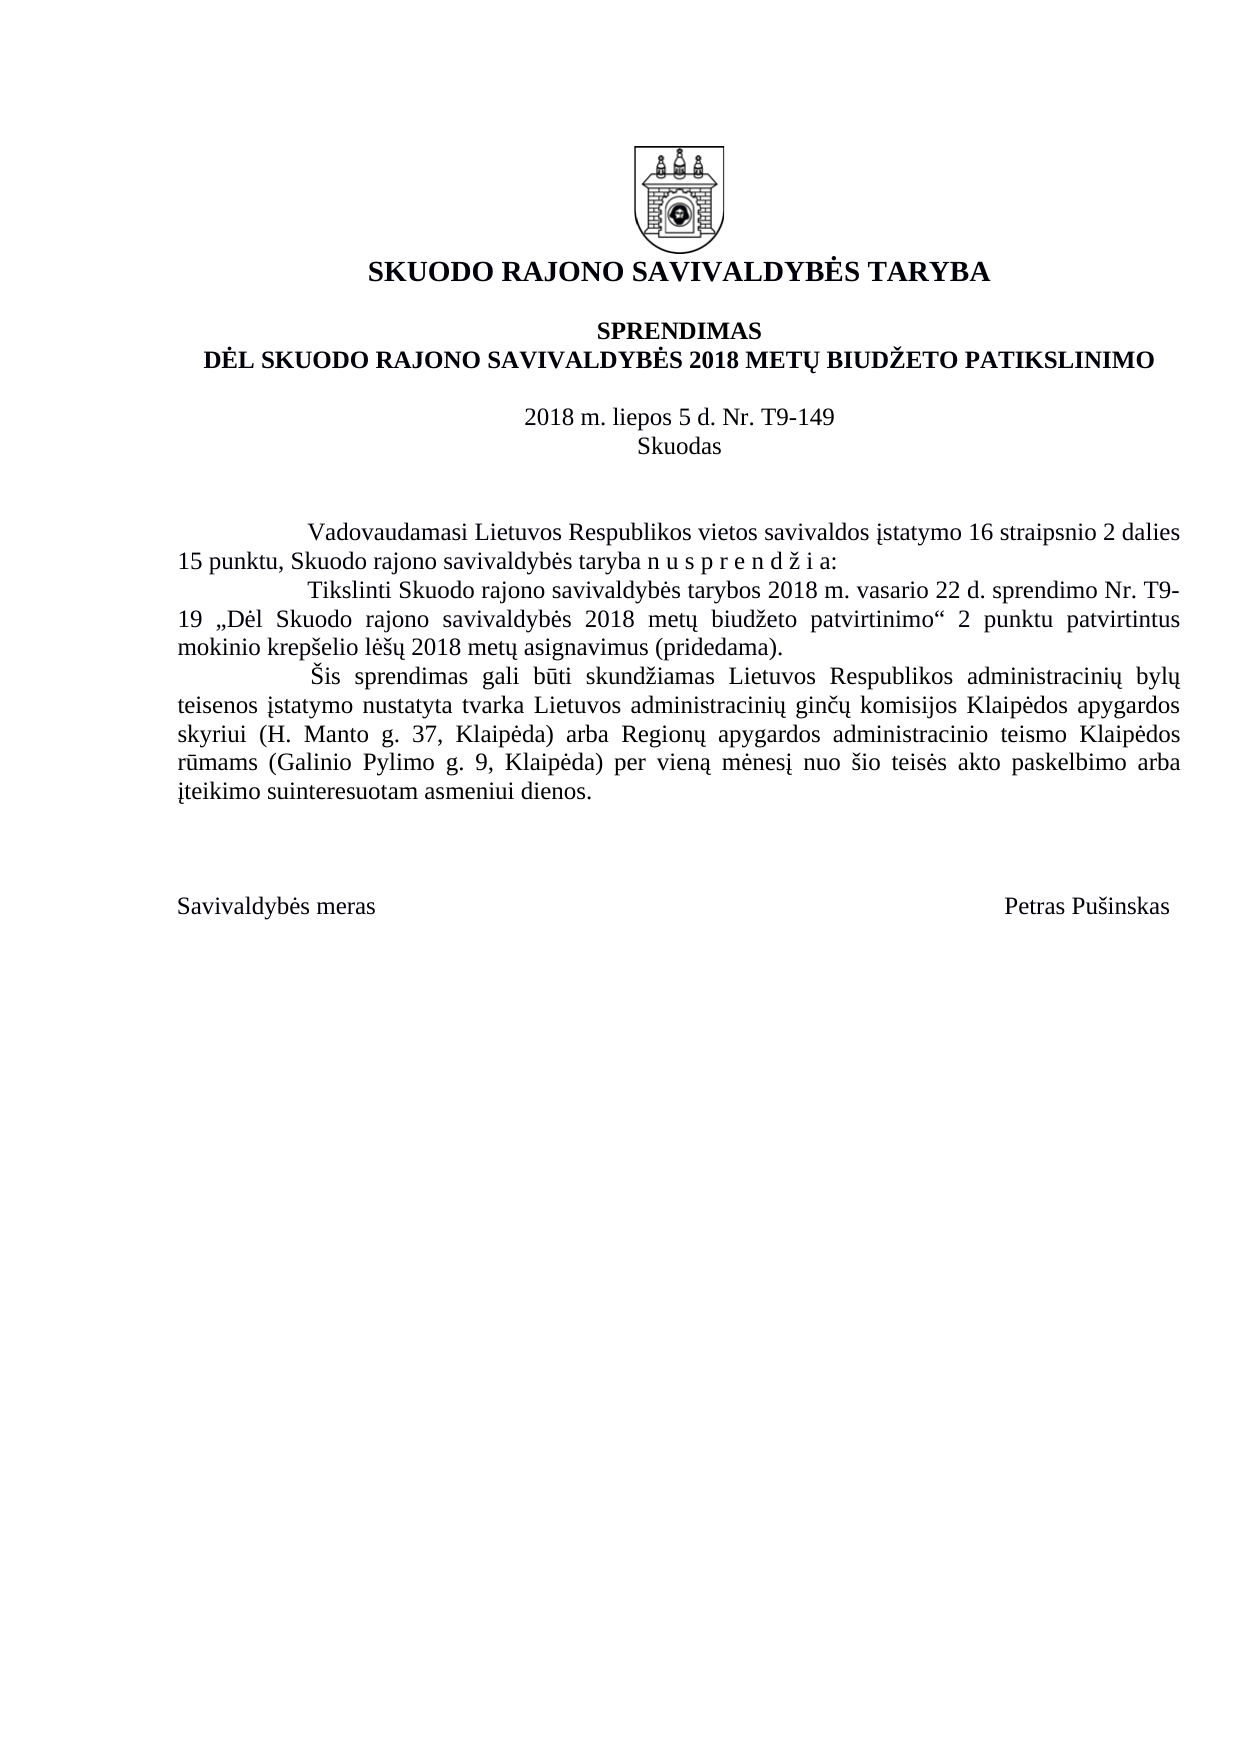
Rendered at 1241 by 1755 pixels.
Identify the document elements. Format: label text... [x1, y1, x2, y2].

text DĖL SKUODO RAJONO SAVIVALDYBĖS 2018 METŲ BIUDŽETO PATIKSLINIMO [177, 345, 1181, 374]
text Tikslinti Skuodo rajono savivaldybės tarybos 2018 m. vasario 22 d. sprendimo Nr. T9-19 „Dėl Skuodo rajono savivaldybės 2018 metų biudžeto patvirtinimo“ 2 punktu patvirtintus mokinio krepšelio lėšų 2018 metų asignavimus (pridedama). [177, 575, 1181, 661]
text Šis sprendimas gali būti skundžiamas Lietuvos Respublikos administracinių bylų teisenos įstatymo nustatyta tvarka Lietuvos administracinių ginčų komisijos Klaipėdos apygardos skyriui (H. Manto g. 37, Klaipėda) arba Regionų apygardos administracinio teismo Klaipėdos rūmams (Galinio Pylimo g. 9, Klaipėda) per vieną mėnesį nuo šio teisės akto paskelbimo arba įteikimo suinteresuotam asmeniui dienos. [177, 661, 1181, 805]
text 2018 m. liepos 5 d. Nr. T9-149 [177, 402, 1181, 431]
text SKUODO RAJONO SAVIVALDYBĖS TARYBA [177, 254, 1181, 287]
text Skuodas [177, 431, 1181, 460]
text Savivaldybės meras Petras Pušinskas [177, 891, 1192, 920]
text SPRENDIMAS [177, 316, 1181, 345]
text Vadovaudamasi Lietuvos Respublikos vietos savivaldos įstatymo 16 straipsnio 2 dalies 15 punktu, Skuodo rajono savivaldybės taryba n u s p r e n d ž i a: [177, 517, 1181, 575]
